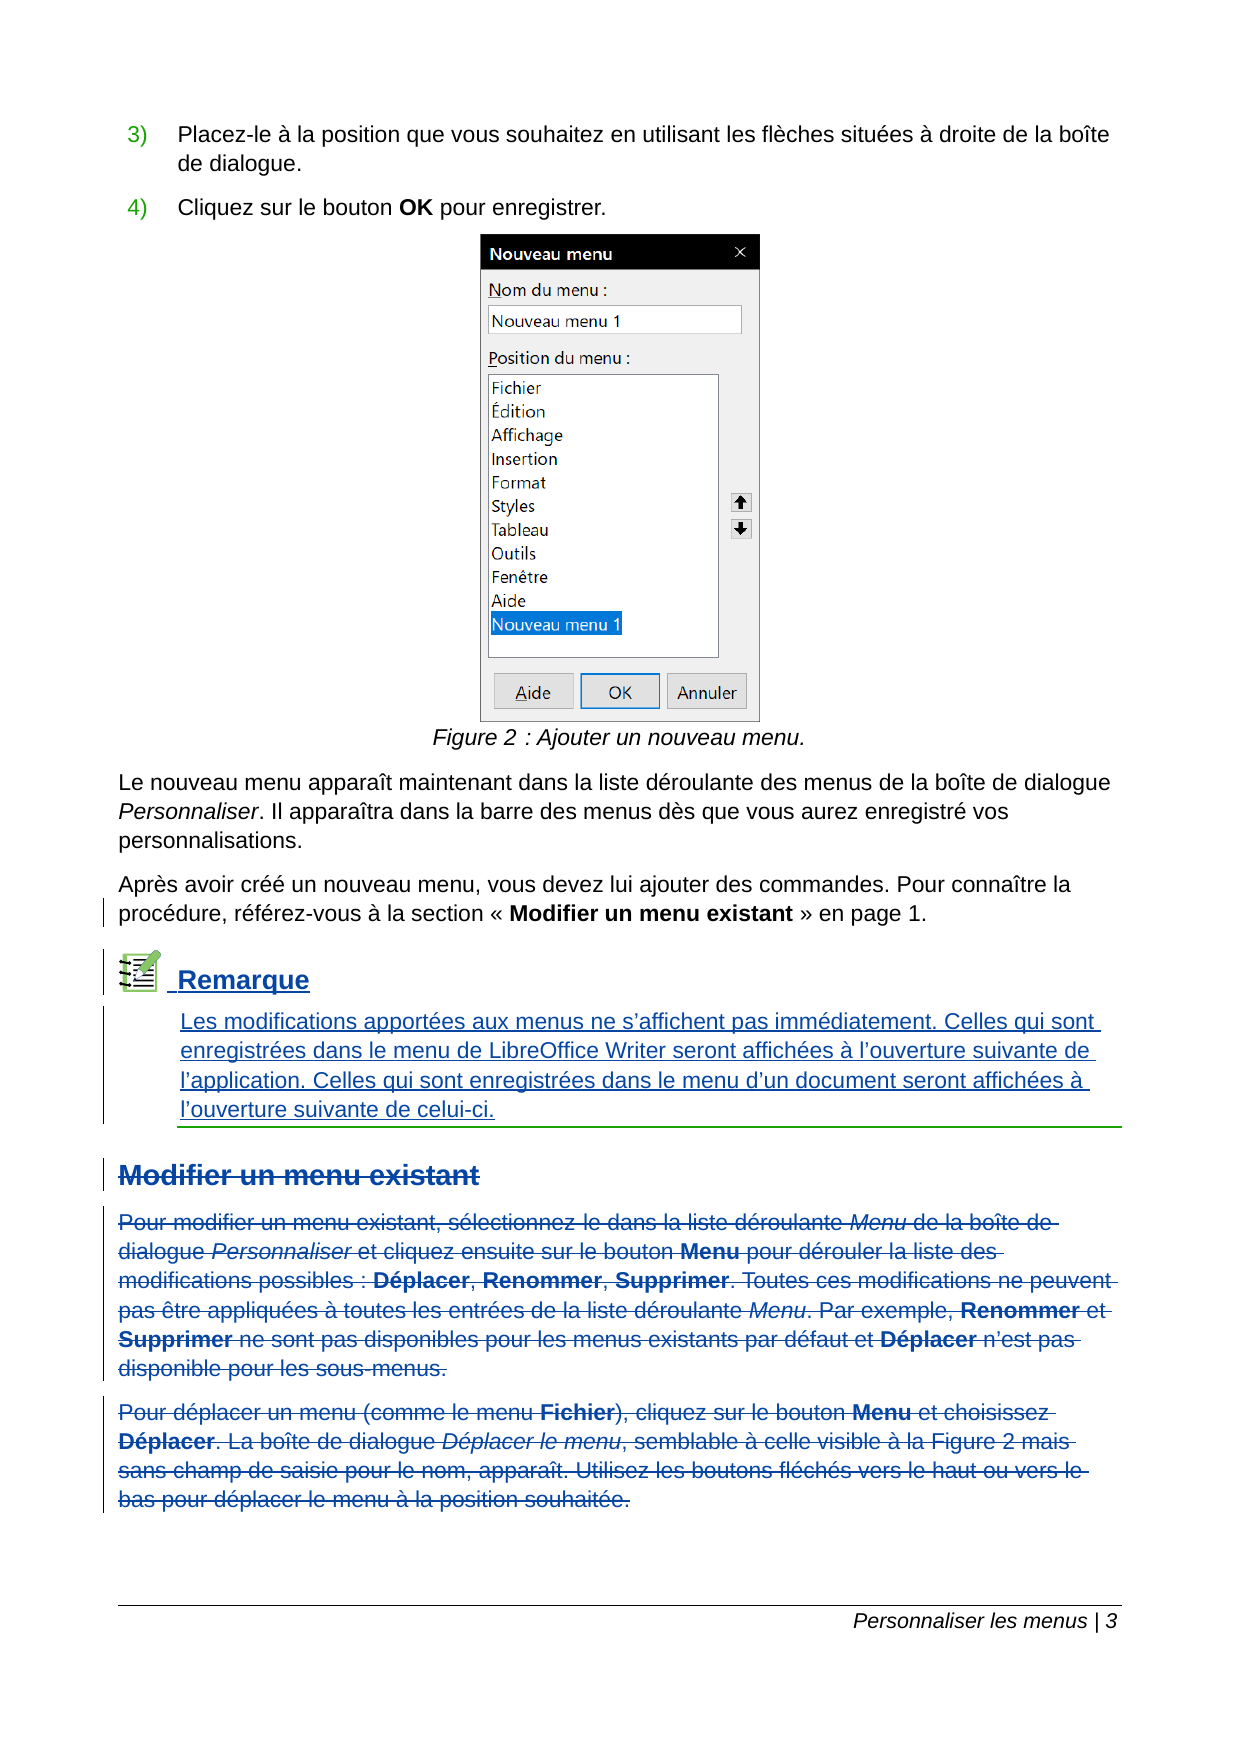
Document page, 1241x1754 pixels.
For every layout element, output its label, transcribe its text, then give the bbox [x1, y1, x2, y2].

subtitle Remarque [118, 949, 1122, 995]
text Après avoir créé un nouveau menu, vous devez lui ajouter des commandes. Pour connaître la procédure, référez-vous à la section « Modifier un menu existant » en page 1. [118, 868, 1122, 927]
picture [480, 234, 760, 722]
subtitle Personnaliser les barres d’outils [118, 1158, 1122, 1191]
text Les modifications apportées aux menus ne s’affichent pas immédiatement. Celles qui sont enregistrées dans le menu de LibreOffice Writer seront affichées à l’ouverture suivante de l’application. Celles qui sont enregistrées dans le menu d’un document seront affichées à l’ouverture suivante de celui-ci. [177, 1003, 1122, 1126]
list Cliquez sur le bouton OK pour enregistrer. [148, 191, 1122, 220]
text Le nouveau menu apparaît maintenant dans la liste déroulante des menus de la boîte de dialogue Personnaliser. Il apparaîtra dans la barre des menus dès que vous aurez enregistré vos personnalisations. [118, 766, 1122, 854]
list Placez-le à la position que vous souhaitez en utilisant les flèches situées à droite de la boîte de dialogue. [148, 118, 1122, 176]
text Figure 2 : Ajouter un nouveau menu. [118, 722, 1122, 751]
